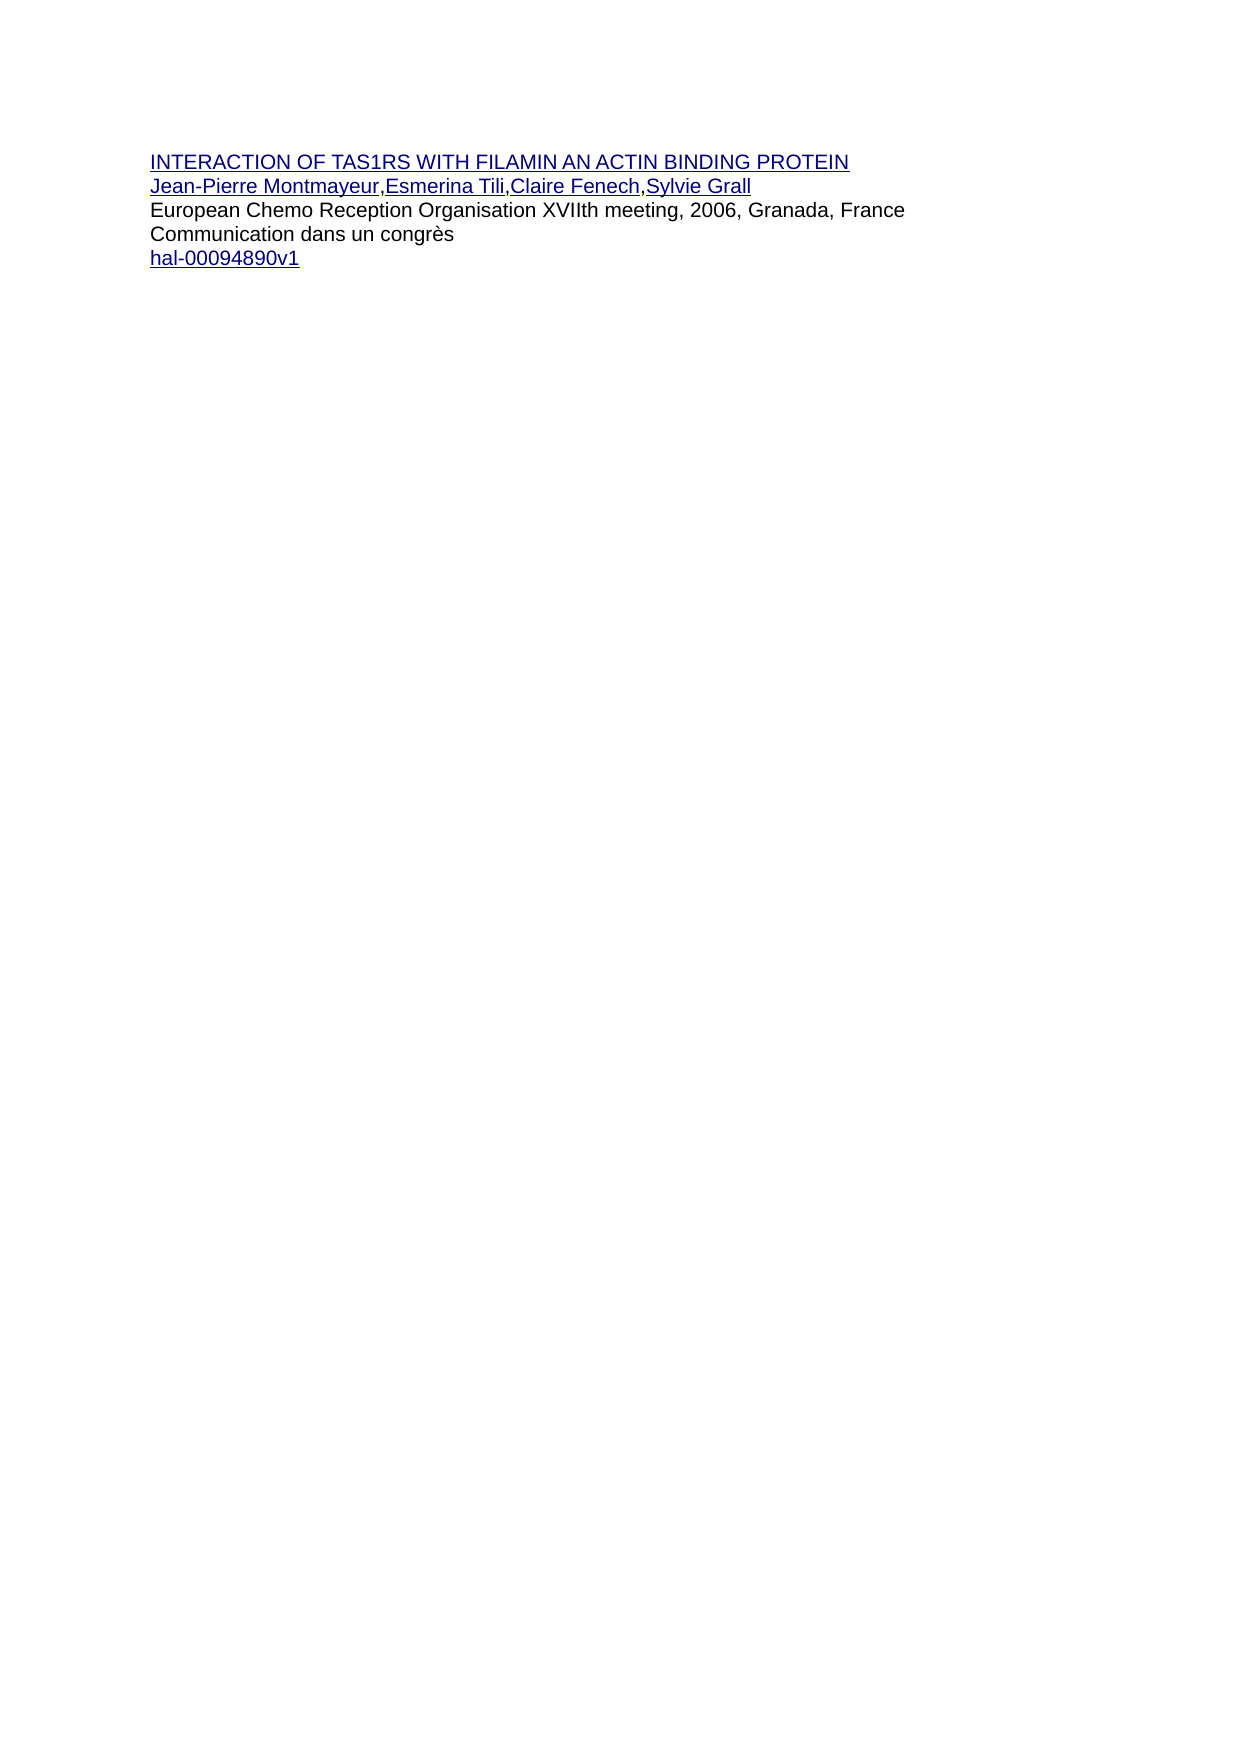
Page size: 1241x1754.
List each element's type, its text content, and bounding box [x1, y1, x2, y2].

table_cell INTERACTION OF TAS1RS WITH FILAMIN AN ACTIN BINDING PROTEIN Jean-Pierre Montmayeur,Esmerina Tili,Claire Fenech,Sylvie Grall European Chemo Reception Organisation XVIIth meeting, 2006, Granada, France Communication dans un congrès hal-00094890v1 [150, 150, 1090, 270]
